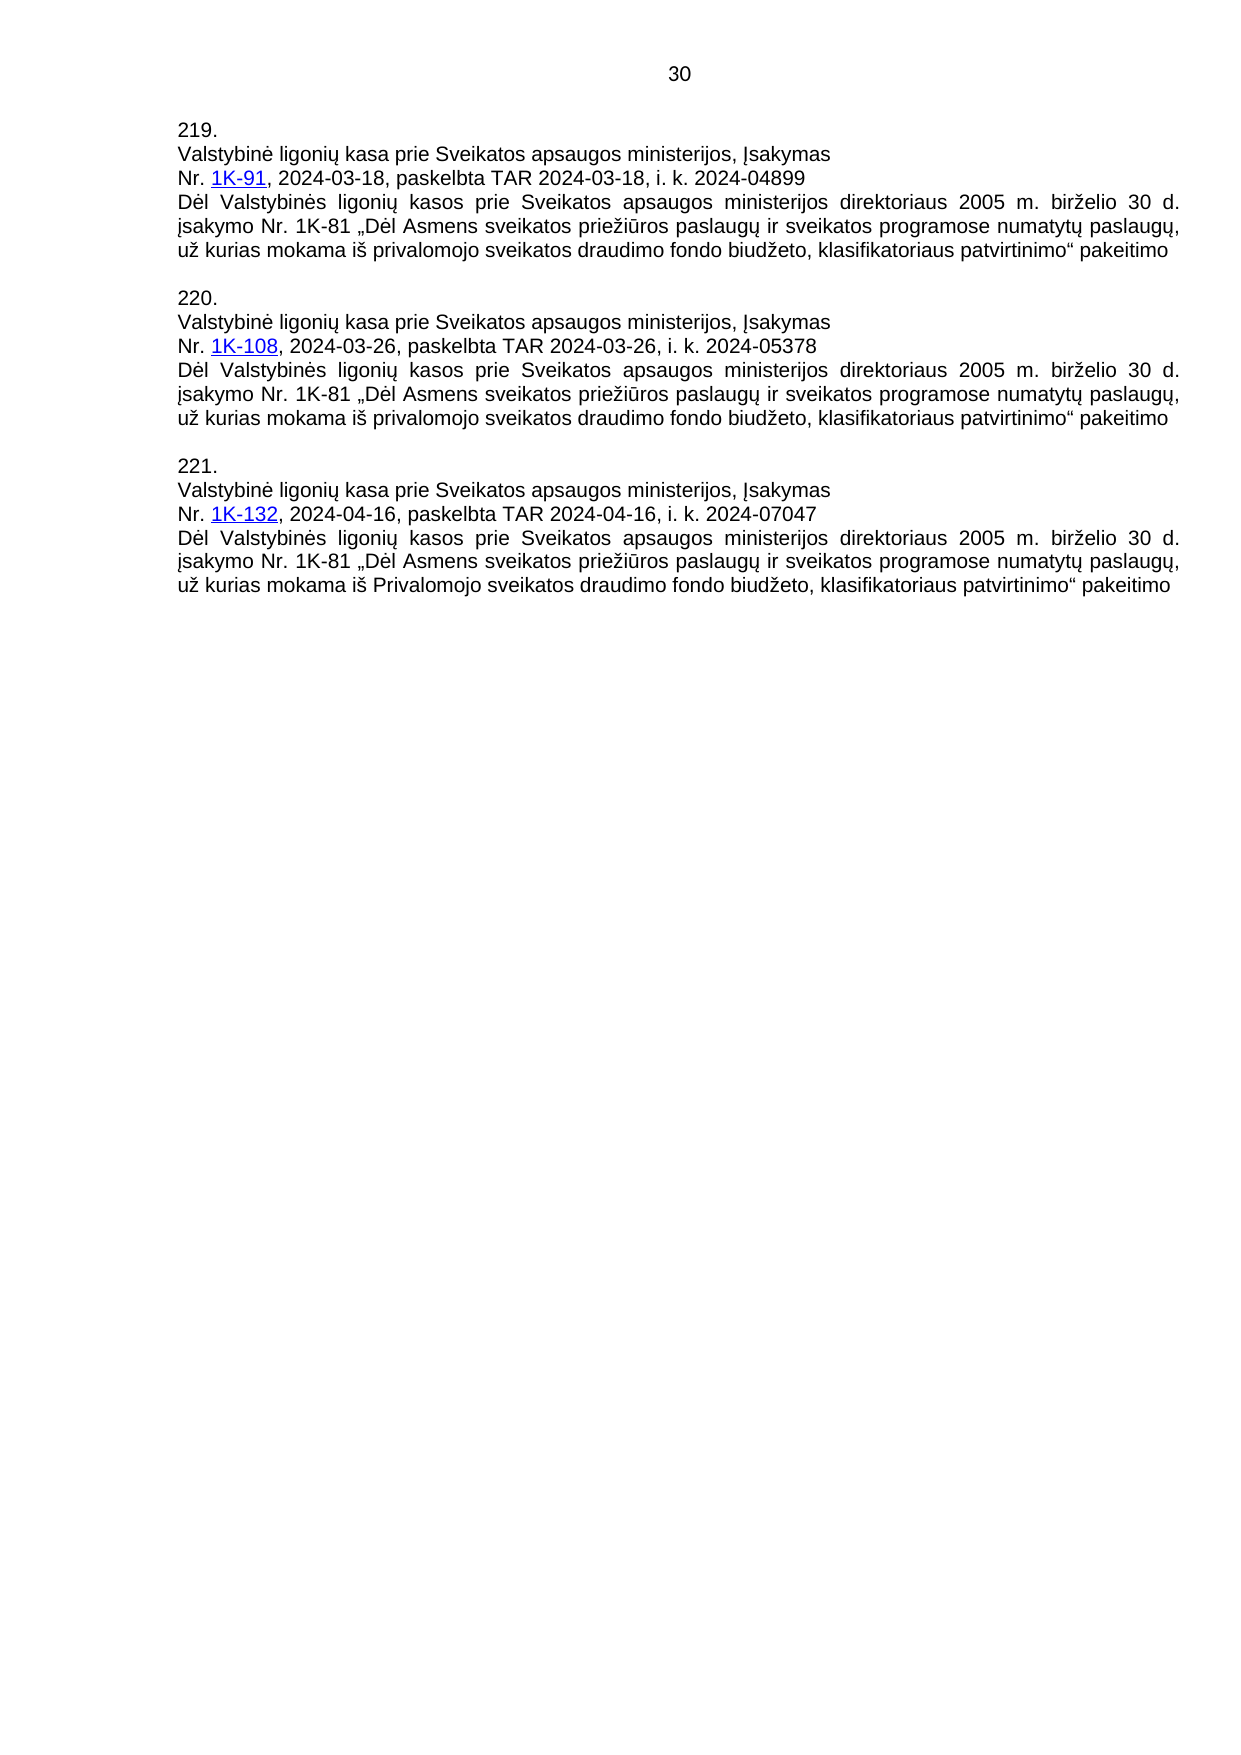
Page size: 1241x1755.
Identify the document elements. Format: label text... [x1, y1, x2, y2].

text Nr. 1K-91, 2024-03-18, paskelbta TAR 2024-03-18, i. k. 2024-04899 [177, 166, 1181, 190]
text Nr. 1K-132, 2024-04-16, paskelbta TAR 2024-04-16, i. k. 2024-07047 [177, 501, 1181, 525]
text Dėl Valstybinės ligonių kasos prie Sveikatos apsaugos ministerijos direktoriaus 2005 m. birželio 30 d. įsakymo Nr. 1K-81 „Dėl Asmens sveikatos priežiūros paslaugų ir sveikatos programose numatytų paslaugų, už kurias mokama iš privalomojo sveikatos draudimo fondo biudžeto, klasifikatoriaus patvirtinimo“ pakeitimo [177, 358, 1181, 429]
text Valstybinė ligonių kasa prie Sveikatos apsaugos ministerijos, Įsakymas [177, 142, 1181, 166]
text 219. [177, 118, 1181, 142]
text Nr. 1K-108, 2024-03-26, paskelbta TAR 2024-03-26, i. k. 2024-05378 [177, 334, 1181, 358]
text 220. [177, 286, 1181, 310]
text Valstybinė ligonių kasa prie Sveikatos apsaugos ministerijos, Įsakymas [177, 310, 1181, 334]
text Dėl Valstybinės ligonių kasos prie Sveikatos apsaugos ministerijos direktoriaus 2005 m. birželio 30 d. įsakymo Nr. 1K-81 „Dėl Asmens sveikatos priežiūros paslaugų ir sveikatos programose numatytų paslaugų, už kurias mokama iš Privalomojo sveikatos draudimo fondo biudžeto, klasifikatoriaus patvirtinimo“ pakeitimo [177, 525, 1181, 597]
text Valstybinė ligonių kasa prie Sveikatos apsaugos ministerijos, Įsakymas [177, 477, 1181, 501]
text 221. [177, 453, 1181, 477]
text Dėl Valstybinės ligonių kasos prie Sveikatos apsaugos ministerijos direktoriaus 2005 m. birželio 30 d. įsakymo Nr. 1K-81 „Dėl Asmens sveikatos priežiūros paslaugų ir sveikatos programose numatytų paslaugų, už kurias mokama iš privalomojo sveikatos draudimo fondo biudžeto, klasifikatoriaus patvirtinimo“ pakeitimo [177, 190, 1181, 262]
